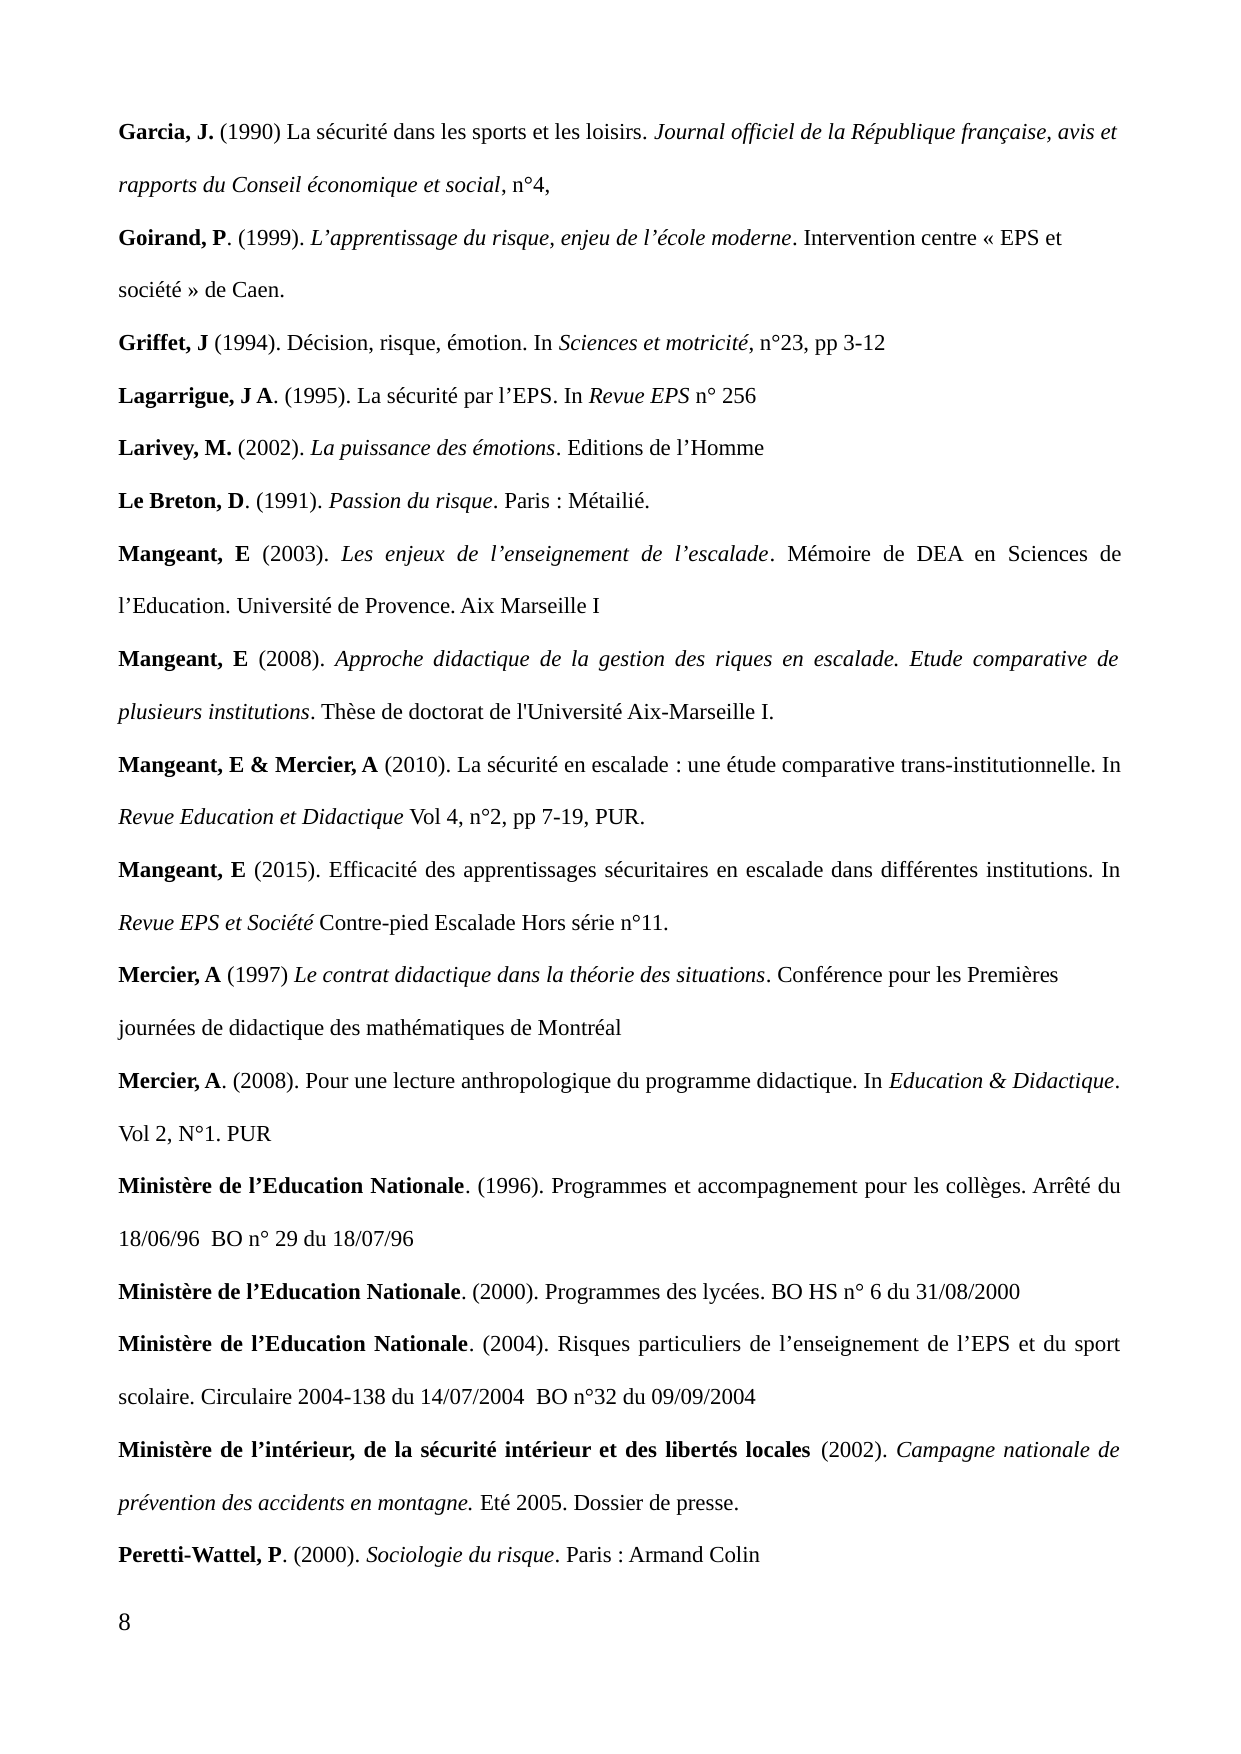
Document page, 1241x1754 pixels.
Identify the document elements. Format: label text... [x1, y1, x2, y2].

text Goirand, P. (1999). L’apprentissage du risque, enjeu de l’école moderne. Intervention centre « EPS et société » de Caen. [118, 223, 1122, 303]
text Ministère de l’Education Nationale. (2000). Programmes des lycées. BO HS n° 6 du 31/08/2000 [118, 1278, 1122, 1304]
text Larivey, M. (2002). La puissance des émotions. Editions de l’Homme [118, 434, 1122, 461]
text Mercier, A. (2008). Pour une lecture anthropologique du programme didactique. In Education & Didactique. Vol 2, N°1. PUR [118, 1067, 1122, 1146]
text Le Breton, D. (1991). Passion du risque. Paris : Métailié. [118, 487, 1122, 513]
text Mangeant, E (2003). Les enjeux de l’enseignement de l’escalade. Mémoire de DEA en Sciences de l’Education. Université de Provence. Aix Marseille I [118, 540, 1122, 619]
text Peretti-Wattel, P. (2000). Sociologie du risque. Paris : Armand Colin [118, 1541, 1122, 1568]
text Mangeant, E (2015). Efficacité des apprentissages sécuritaires en escalade dans différentes institutions. In Revue EPS et Société Contre-pied Escalade Hors série n°11. [118, 856, 1122, 935]
text Mercier, A (1997) Le contrat didactique dans la théorie des situations. Conférence pour les Premières journées de didactique des mathématiques de Montréal [118, 961, 1122, 1041]
text Garcia, J. (1990) La sécurité dans les sports et les loisirs. Journal officiel de la République française, avis et rapports du Conseil économique et social, n°4, [118, 118, 1122, 197]
text Lagarrigue, J A. (1995). La sécurité par l’EPS. In Revue EPS n° 256 [118, 382, 1122, 408]
text Ministère de l’Education Nationale. (1996). Programmes et accompagnement pour les collèges. Arrêté du 18/06/96 BO n° 29 du 18/07/96 [118, 1172, 1122, 1251]
text Mangeant, E (2008). Approche didactique de la gestion des riques en escalade. Etude comparative de plusieurs institutions. Thèse de doctorat de l'Université Aix-Marseille I. [118, 645, 1122, 724]
text Ministère de l’Education Nationale. (2004). Risques particuliers de l’enseignement de l’EPS et du sport scolaire. Circulaire 2004-138 du 14/07/2004 BO n°32 du 09/09/2004 [118, 1330, 1122, 1409]
text Mangeant, E & Mercier, A (2010). La sécurité en escalade : une étude comparative trans-institutionnelle. In Revue Education et Didactique Vol 4, n°2, pp 7-19, PUR. [118, 751, 1122, 830]
text Griffet, J (1994). Décision, risque, émotion. In Sciences et motricité, n°23, pp 3-12 [118, 329, 1122, 355]
text Ministère de l’intérieur, de la sécurité intérieur et des libertés locales (2002). Campagne nationale de prévention des accidents en montagne. Eté 2005. Dossier de presse. [118, 1436, 1122, 1515]
